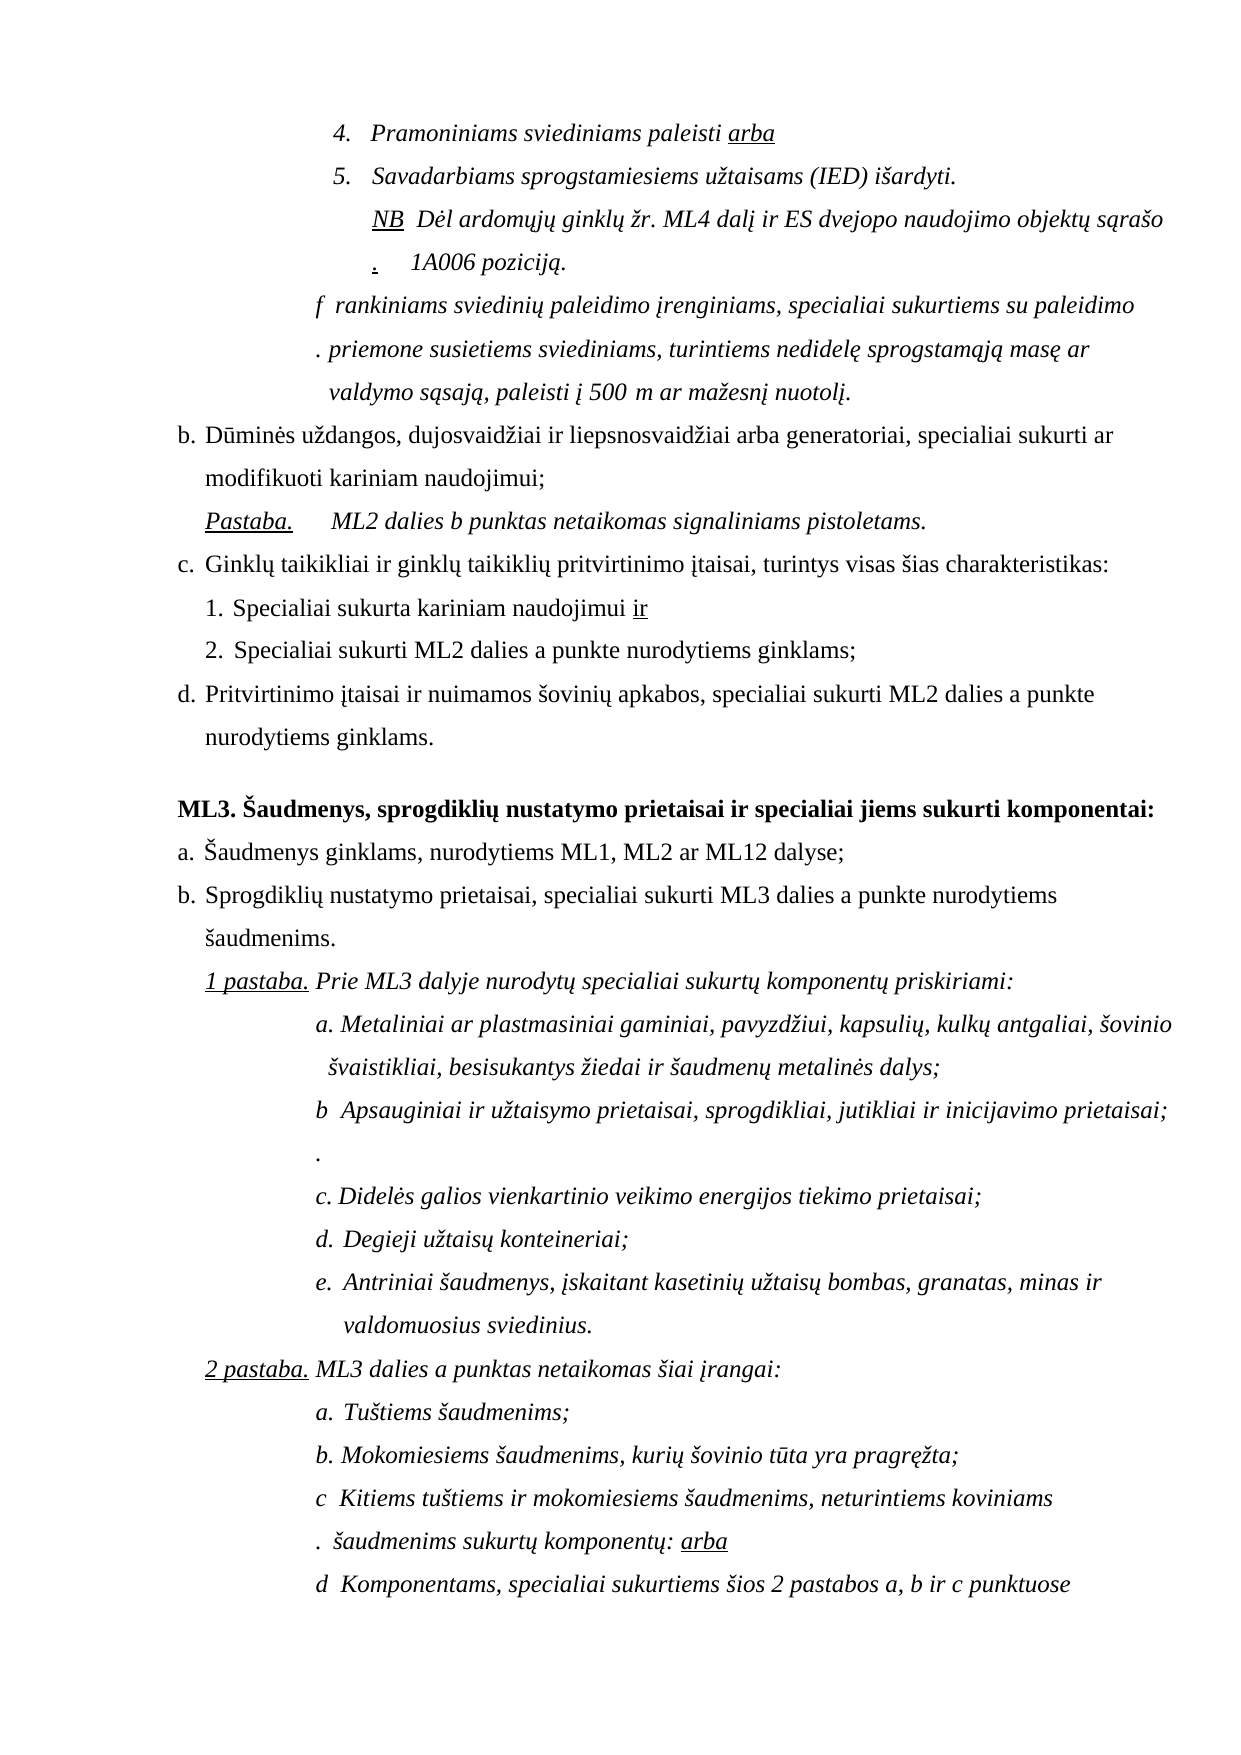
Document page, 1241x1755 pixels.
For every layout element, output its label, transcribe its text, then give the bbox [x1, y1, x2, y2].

table_header [205, 118, 315, 420]
table_header c. [315, 1483, 333, 1569]
table_header 5. [333, 161, 372, 291]
table_header Antriniai šaudmenys, įskaitant kasetinių užtaisų bombas, granatas, minas ir valdomuosius sviedinius. [343, 1268, 1181, 1354]
table_header Prie ML3 dalyje nurodytų specialiai sukurtų komponentų priskiriami: [315, 966, 1181, 1009]
table_header Specialiai sukurti ML2 dalies a punkte nurodytiems ginklams; [234, 636, 1181, 679]
table_header . Metaliniai ar plastmasiniai gaminiai, pavyzdžiui, kapsulių, kulkų antgaliai, šovinio švaistikliai, besisukantys žiedai ir šaudmenų metalinės dalys; [328, 1009, 1181, 1095]
table_header 2 pastaba. [205, 1354, 315, 1598]
table_header Dūminės uždangos, dujosvaidžiai ir liepsnosvaidžiai arba generatoriai, specialiai sukurti ar modifikuoti kariniam naudojimui; [205, 420, 1181, 506]
table_header [177, 118, 205, 420]
table_header ML2 dalies b punktas netaikomas signaliniams pistoletams. [331, 506, 1181, 549]
table_header Degieji užtaisų konteineriai; [343, 1225, 1181, 1267]
table_header c. [177, 550, 205, 679]
table_header 1. [205, 593, 232, 636]
table_header Specialiai sukurta kariniam naudojimui ir [233, 593, 1181, 636]
table_header Pritvirtinimo įtaisai ir nuimamos šovinių apkabos, specialiai sukurti ML2 dalies a punkte nurodytiems ginklams. [205, 679, 1181, 765]
table_header NB. [372, 204, 410, 290]
table_header Apsauginiai ir užtaisymo prietaisai, sprogdikliai, jutikliai ir inicijavimo prietaisai; [335, 1095, 1181, 1181]
table_header ML3 dalies a punktas netaikomas šiai įrangai: [315, 1354, 1181, 1397]
table_header b. [177, 420, 205, 549]
table_header Dėl ardomųjų ginklų žr. ML4 dalį ir ES dvejopo naudojimo objektų sąrašo 1A006 poziciją. [410, 204, 1181, 290]
table_header c. [315, 1181, 338, 1224]
table_header [315, 118, 333, 291]
table_header b. [315, 1095, 334, 1181]
table_header 4. [333, 118, 370, 161]
table_header e. [315, 1268, 343, 1354]
table_header rankiniams sviedinių paleidimo įrenginiams, specialiai sukurtiems su paleidimo priemone susietiems sviediniams, turintiems nedidelę sprogstamąją masę ar valdymo sąsają, paleisti į 500 m ar mažesnį nuotolį. [329, 291, 1181, 420]
table_header Šaudmenys ginklams, nurodytiems ML1, ML2 ar ML12 dalyse; [204, 837, 1181, 880]
table_header f. [315, 291, 329, 420]
table_header Sprogdiklių nustatymo prietaisai, specialiai sukurti ML3 dalies a punkte nurodytiems šaudmenims. [205, 880, 1181, 966]
table_header Mokomiesiems šaudmenims, kurių šovinio tūta yra pragręžta; [341, 1440, 1181, 1483]
table_header Ginklų taikikliai ir ginklų taikiklių pritvirtinimo įtaisai, turintys visas šias charakteristikas: [205, 550, 1181, 679]
table_header a. [177, 837, 204, 880]
table_header d. [177, 679, 205, 765]
table_header d [315, 1569, 334, 1598]
table_header b. [177, 880, 205, 1598]
text ML3. Šaudmenys, sprogdiklių nustatymo prietaisai ir specialiai jiems sukurti komponentai: [177, 794, 1181, 822]
table_header Kitiems tuštiems ir mokomiesiems šaudmenims, neturintiems koviniams šaudmenims sukurtų komponentų: arba [333, 1483, 1181, 1569]
table_header Savadarbiams sprogstamiesiems užtaisams (IED) išardyti. [372, 161, 1181, 204]
table_header 1 pastaba. [205, 966, 315, 1354]
table_header b. [315, 1440, 341, 1483]
table_header a. [315, 1397, 343, 1440]
table_header 2. [205, 636, 233, 679]
table_header Komponentams, specialiai sukurtiems šios 2 pastabos a, b ir c punktuose [334, 1569, 1181, 1598]
table_header Tuštiems šaudmenims; [343, 1397, 1181, 1440]
table_header a [315, 1009, 328, 1095]
table_header Pramoniniams sviediniams paleisti arba [370, 118, 1181, 161]
table_header Didelės galios vienkartinio veikimo energijos tiekimo prietaisai; [338, 1181, 1181, 1224]
table_header Pastaba. [205, 506, 331, 549]
table_header d. [315, 1225, 343, 1267]
